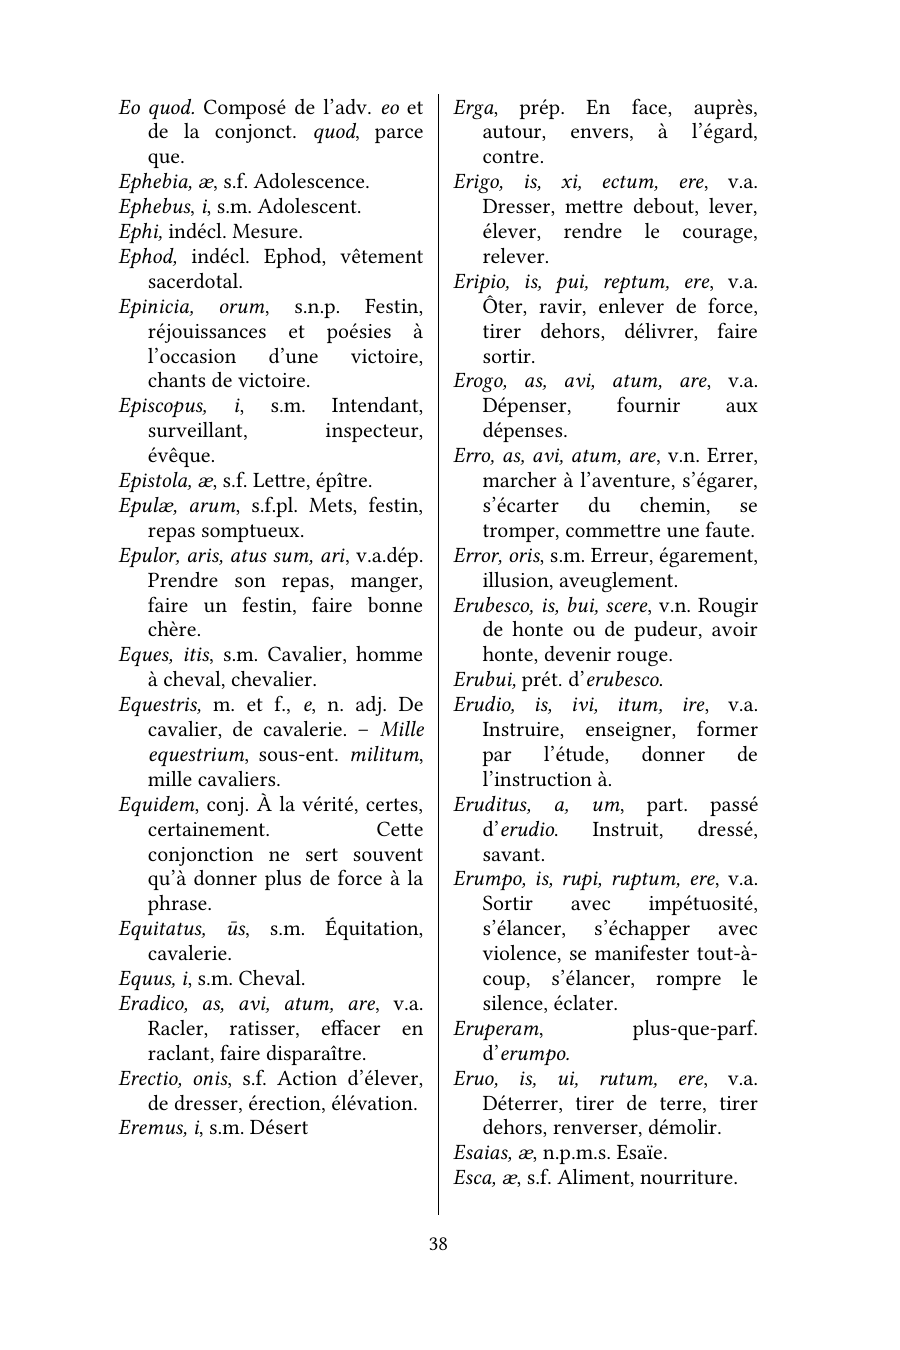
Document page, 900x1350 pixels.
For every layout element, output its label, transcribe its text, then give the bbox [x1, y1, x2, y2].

text Esaias, æ, n.p.m.s. Esaïe. [453, 1140, 758, 1165]
text Equitatus, ūs, s.m. Équitation, cavalerie. [118, 916, 423, 966]
text Equestris, m. et f., e, n. adj. De cavalier, de cavalerie. – Mille equestrium, sous-ent. militum, mille cavaliers. [118, 692, 423, 792]
text Eradico, as, avi, atum, are, v.a. Racler, ratisser, effacer en raclant, faire disparaître. [118, 991, 423, 1065]
text Error, oris, s.m. Erreur, égarement, illusion, aveuglement. [453, 543, 758, 592]
text Eruo, is, ui, rutum, ere, v.a. Déterrer, tirer de terre, tirer dehors, renverser, démolir. [453, 1065, 758, 1140]
text Epulæ, arum, s.f.pl. Mets, festin, repas somptueux. [118, 493, 423, 543]
text Ephebus, i, s.m. Adolescent. [118, 194, 423, 219]
text Erubui, prét. d’erubesco. [453, 667, 758, 692]
text Erectio, onis, s.f. Action d’élever, de dresser, érection, élévation. [118, 1065, 423, 1115]
text Episcopus, i, s.m. Intendant, surveillant, inspecteur, évêque. [118, 393, 423, 468]
text Eremus, i, s.m. Désert [118, 1115, 423, 1140]
text Erro, as, avi, atum, are, v.n. Errer, marcher à l’aventure, s’égarer, s’écarter du chemin, se tromper, commettre une faute. [453, 443, 758, 543]
text Erudio, is, ivi, itum, ire, v.a. Instruire, enseigner, former par l’étude, donner de l’instruction à. [453, 692, 758, 792]
text Epulor, aris, atus sum, ari, v.a.dép. Prendre son repas, manger, faire un festin, faire bonne chère. [118, 543, 423, 642]
text Eruditus, a, um, part. passé d’erudio. Instruit, dressé, savant. [453, 792, 758, 866]
text Epistola, æ, s.f. Lettre, épître. [118, 468, 423, 493]
text Eripio, is, pui, reptum, ere, v.a. Ôter, ravir, enlever de force, tirer dehors, délivrer, faire sortir. [453, 269, 758, 368]
text Erogo, as, avi, atum, are, v.a. Dépenser, fournir aux dépenses. [453, 368, 758, 443]
text Eo quod. Composé de l’adv. eo et de la conjonct. quod, parce que. [118, 94, 423, 169]
text Ephebia, æ, s.f. Adolescence. [118, 169, 423, 194]
text Equidem, conj. À la vérité, certes, certainement. Cette conjonction ne sert souvent qu’à donner plus de force à la phrase. [118, 792, 423, 916]
text Esca, æ, s.f. Aliment, nourriture. [453, 1165, 758, 1190]
text Erubesco, is, bui, scere, v.n. Rougir de honte ou de pudeur, avoir honte, devenir rouge. [453, 592, 758, 667]
text Eques, itis, s.m. Cavalier, homme à cheval, chevalier. [118, 642, 423, 692]
text Epinicia, orum, s.n.p. Festin, réjouissances et poésies à l’occasion d’une victoire, chants de victoire. [118, 294, 423, 393]
text Ephi, indécl. Mesure. [118, 219, 423, 244]
text Ephod, indécl. Ephod, vêtement sacerdotal. [118, 244, 423, 294]
text Erumpo, is, rupi, ruptum, ere, v.a. Sortir avec impétuosité, s’élancer, s’échapper avec violence, se manifester tout-à-coup, s’élancer, rompre le silence, éclater. [453, 866, 758, 1016]
text Eruperam, plus-que-parf. d’erumpo. [453, 1016, 758, 1065]
text Erigo, is, xi, ectum, ere, v.a. Dresser, mettre debout, lever, élever, rendre le courage, relever. [453, 169, 758, 269]
text Equus, i, s.m. Cheval. [118, 966, 423, 991]
text Erga, prép. En face, auprès, autour, envers, à l’égard, contre. [453, 94, 758, 169]
